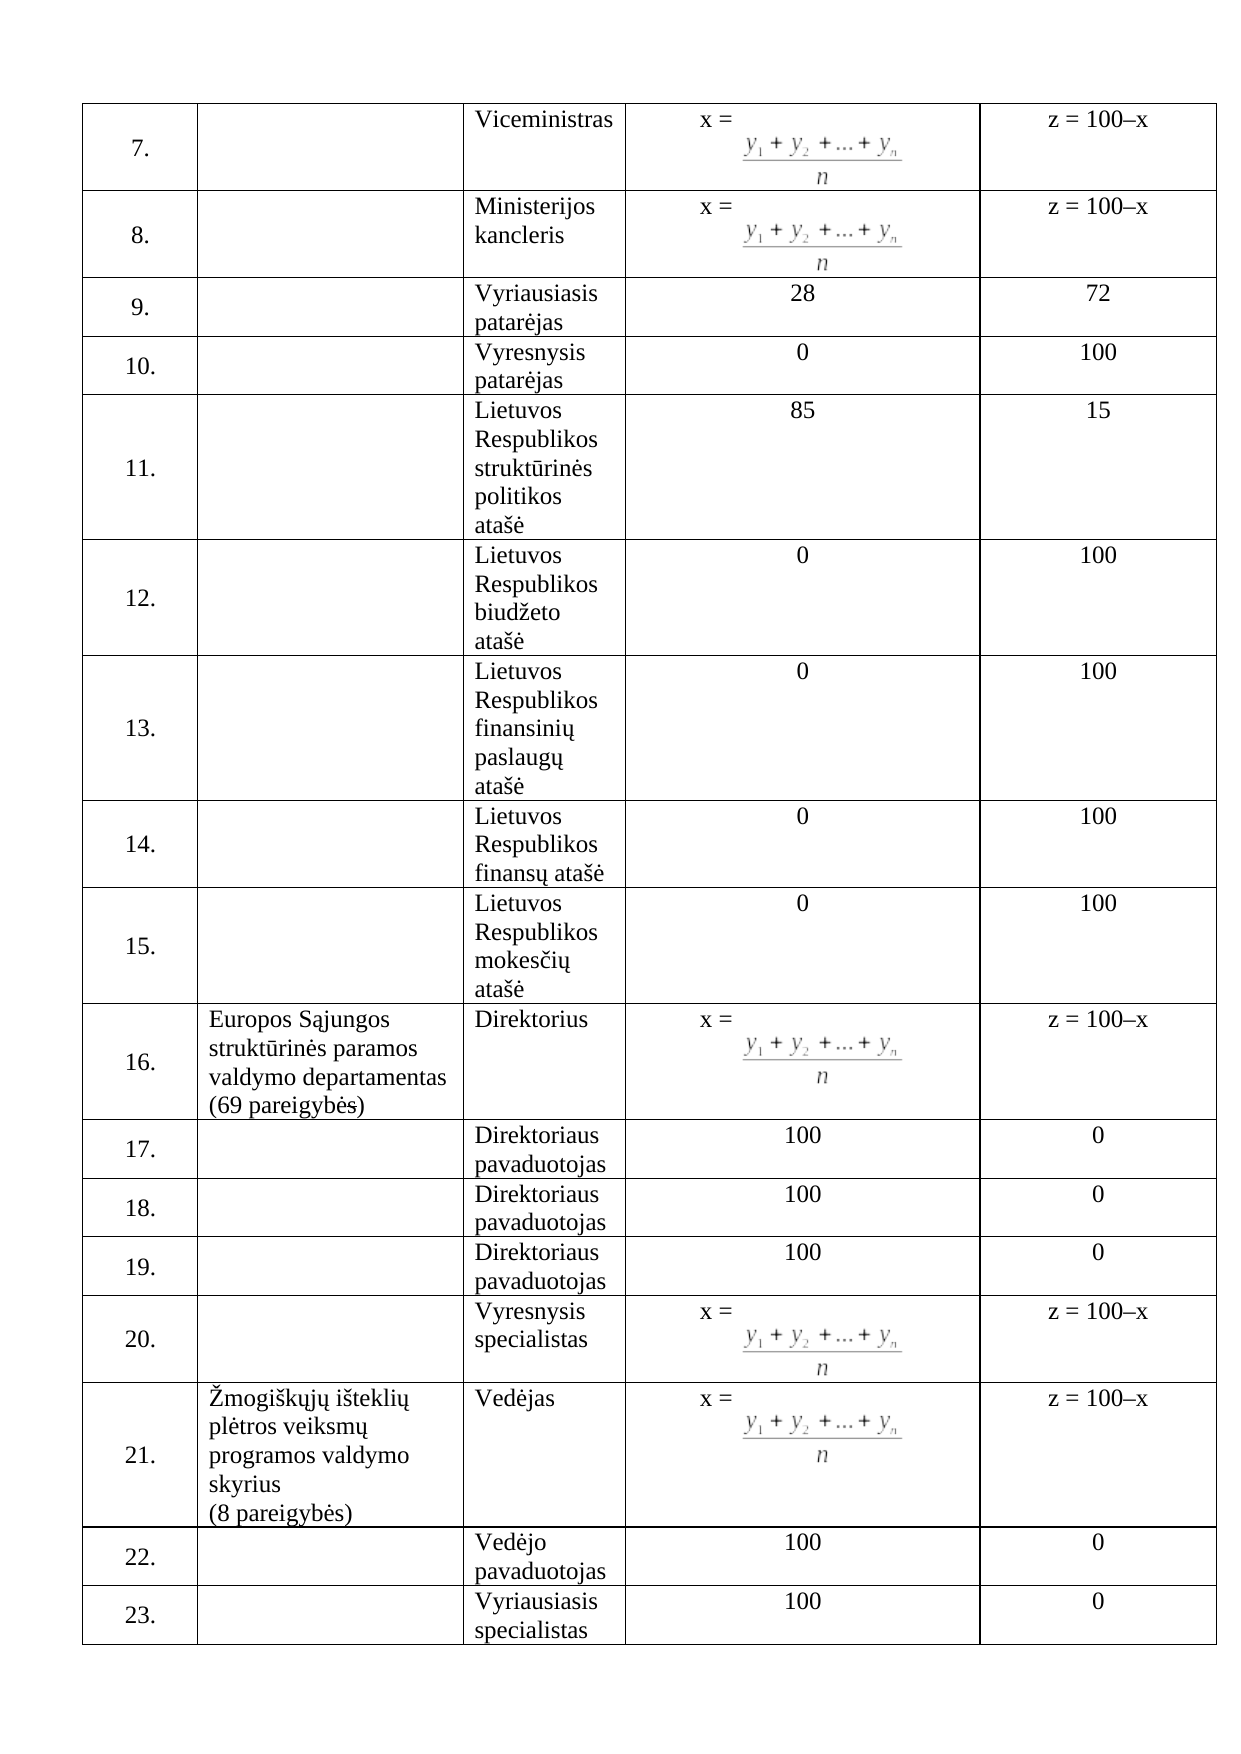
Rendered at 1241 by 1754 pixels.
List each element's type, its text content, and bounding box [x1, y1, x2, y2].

table_cell [198, 395, 463, 539]
table_cell 100 [981, 656, 1216, 800]
table_cell [198, 1586, 463, 1643]
table_cell 100 [981, 540, 1216, 655]
table_cell Vyriausiasis patarėjas [464, 278, 625, 336]
table_cell 11. [83, 395, 197, 539]
table_cell 19. [83, 1237, 197, 1295]
table_cell 0 [981, 1120, 1216, 1178]
table_cell 100 [626, 1528, 979, 1585]
table_cell 0 [626, 337, 979, 394]
table_cell z = 100–x [981, 191, 1216, 277]
table_cell [198, 1237, 463, 1295]
table_cell 100 [981, 337, 1216, 394]
table_cell x = [626, 104, 979, 190]
table_cell 0 [981, 1528, 1216, 1585]
table_cell Lietuvos Respublikos biudžeto atašė [464, 540, 625, 655]
table_cell 13. [83, 656, 197, 800]
table_cell 18. [83, 1179, 197, 1236]
table_cell [198, 1296, 463, 1382]
table_cell 0 [626, 656, 979, 800]
table_cell 15. [83, 888, 197, 1003]
table_cell x = [626, 1296, 979, 1382]
table_cell 8. [83, 191, 197, 277]
table_cell z = 100–x [981, 104, 1216, 190]
table_cell 100 [626, 1237, 979, 1295]
table_cell [198, 1528, 463, 1585]
table_cell 9. [83, 278, 197, 336]
table_cell 10. [83, 337, 197, 394]
table_cell 100 [626, 1120, 979, 1178]
table_cell Lietuvos Respublikos mokesčių atašė [464, 888, 625, 1003]
table_cell 100 [981, 888, 1216, 1003]
table_cell 0 [981, 1237, 1216, 1295]
table_cell 14. [83, 801, 197, 887]
table_cell 22. [83, 1528, 197, 1585]
table_cell Direktoriaus pavaduotojas [464, 1179, 625, 1236]
table_cell x = [626, 1004, 979, 1119]
table_cell Direktoriaus pavaduotojas [464, 1237, 625, 1295]
table_cell z = 100–x [981, 1296, 1216, 1382]
table_cell z = 100–x [981, 1004, 1216, 1119]
table_cell Lietuvos Respublikos struktūrinės politikos atašė [464, 395, 625, 539]
table_cell 0 [626, 888, 979, 1003]
table_cell 100 [626, 1586, 979, 1643]
table_cell Direktorius [464, 1004, 625, 1119]
table_cell z = 100–x [981, 1383, 1216, 1526]
table_cell 15 [981, 395, 1216, 539]
table_cell x = [626, 191, 979, 277]
table_cell Žmogiškųjų išteklių plėtros veiksmų programos valdymo skyrius (8 pareigybės) [198, 1383, 463, 1526]
table_cell 12. [83, 540, 197, 655]
table_cell [198, 801, 463, 887]
table_cell [198, 191, 463, 277]
table_cell x = [626, 1383, 979, 1526]
table_cell 0 [981, 1586, 1216, 1643]
table_cell Lietuvos Respublikos finansų atašė [464, 801, 625, 887]
table_cell Europos Sąjungos struktūrinės paramos valdymo departamentas (69 pareigybės) [198, 1004, 463, 1119]
table_cell 0 [626, 801, 979, 887]
table_cell Viceministras [464, 104, 625, 190]
table_cell 16. [83, 1004, 197, 1119]
table_cell Vyresnysis patarėjas [464, 337, 625, 394]
table_cell [198, 540, 463, 655]
table_cell [198, 1120, 463, 1178]
table_cell [198, 888, 463, 1003]
table_cell Vedėjo pavaduotojas [464, 1528, 625, 1585]
table_cell Vyriausiasis specialistas [464, 1586, 625, 1643]
table_cell 100 [981, 801, 1216, 887]
table_cell Vyresnysis specialistas [464, 1296, 625, 1382]
table_cell 0 [626, 540, 979, 655]
table_cell Ministerijos kancleris [464, 191, 625, 277]
table_cell [198, 278, 463, 336]
table_cell Vedėjas [464, 1383, 625, 1526]
table_cell [198, 1179, 463, 1236]
table_cell 17. [83, 1120, 197, 1178]
table_cell 100 [626, 1179, 979, 1236]
table_cell 72 [981, 278, 1216, 336]
table_cell Lietuvos Respublikos finansinių paslaugų atašė [464, 656, 625, 800]
table_cell 20. [83, 1296, 197, 1382]
table_cell [198, 104, 463, 190]
table_cell 7. [83, 104, 197, 190]
table_cell 28 [626, 278, 979, 336]
table_cell 0 [981, 1179, 1216, 1236]
table_cell [198, 337, 463, 394]
table_cell 21. [83, 1383, 197, 1526]
table_cell 85 [626, 395, 979, 539]
table_cell Direktoriaus pavaduotojas [464, 1120, 625, 1178]
table_cell [198, 656, 463, 800]
table_cell 23. [83, 1586, 197, 1643]
